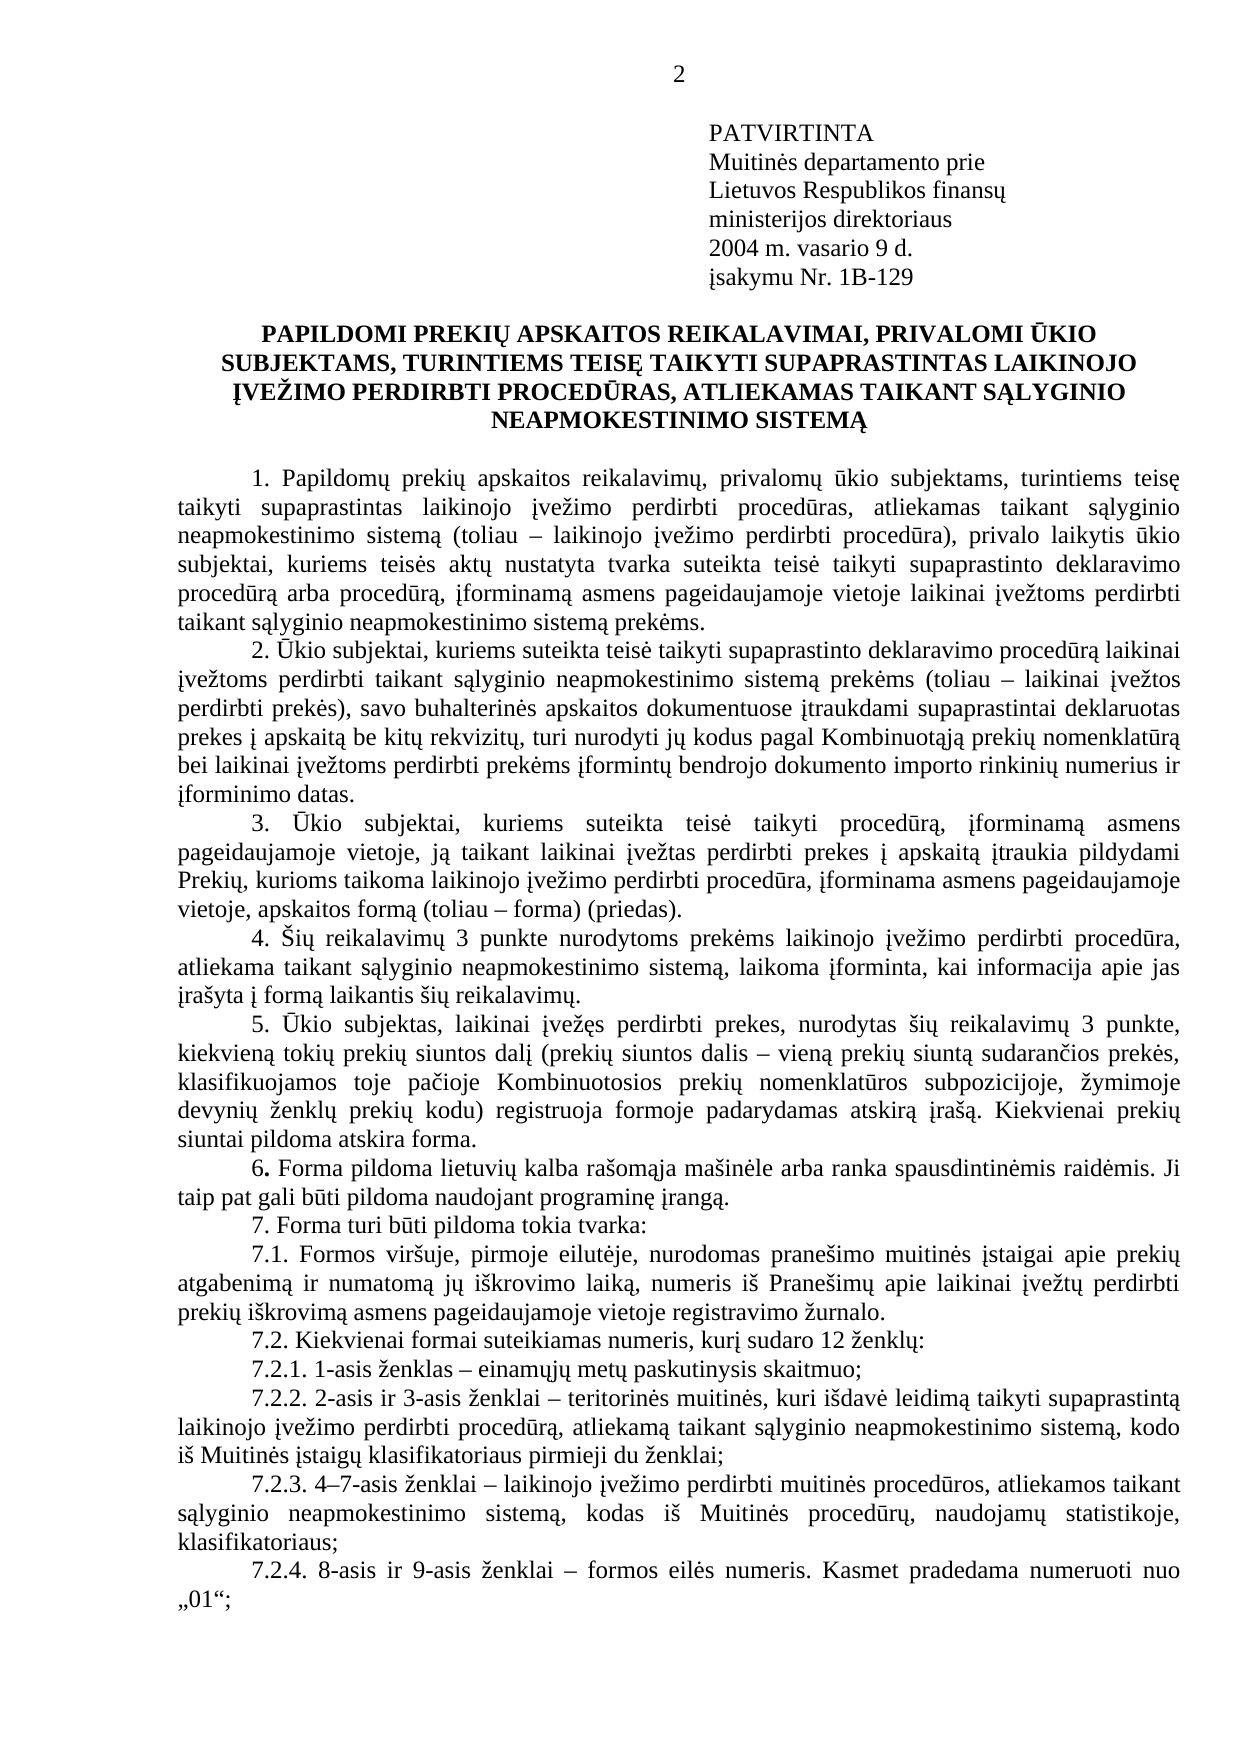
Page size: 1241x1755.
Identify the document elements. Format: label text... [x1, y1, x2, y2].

text 7.2.1. 1-asis ženklas – einamųjų metų paskutinysis skaitmuo; [177, 1354, 1181, 1383]
text 2. Ūkio subjektai, kuriems suteikta teisė taikyti supaprastinto deklaravimo procedūrą laikinai įvežtoms perdirbti taikant sąlyginio neapmokestinimo sistemą prekėms (toliau – laikinai įvežtos perdirbti prekės), savo buhalterinės apskaitos dokumentuose įtraukdami supaprastintai deklaruotas prekes į apskaitą be kitų rekvizitų, turi nurodyti jų kodus pagal Kombinuotąją prekių nomenklatūrą bei laikinai įvežtoms perdirbti prekėms įformintų bendrojo dokumento importo rinkinių numerius ir įforminimo datas. [177, 636, 1181, 808]
text įsakymu Nr. 1B-129 [177, 262, 1181, 291]
text 7.2.3. 4–7-asis ženklai – laikinojo įvežimo perdirbti muitinės procedūros, atliekamos taikant sąlyginio neapmokestinimo sistemą, kodas iš Muitinės procedūrų, naudojamų statistikoje, klasifikatoriaus; [177, 1469, 1181, 1556]
text 7.2.4. 8-asis ir 9-asis ženklai – formos eilės numeris. Kasmet pradedama numeruoti nuo „01“; [177, 1556, 1181, 1613]
text PAPILDOMI PREKIŲ APSKAITOS REIKALAVIMAI, PRIVALOMI ŪKIO SUBJEKTAMS, TURINTIEMS TEISĘ TAIKYTI SUPAPRASTINTAS LAIKINOJO ĮVEŽIMO PERDIRBTI PROCEDŪRAS, ATLIEKAMAS TAIKANT SĄLYGINIO NEAPMOKESTINIMO SISTEMĄ [177, 319, 1181, 434]
text 7. Forma turi būti pildoma tokia tvarka: [177, 1211, 1181, 1239]
text ministerijos direktoriaus [177, 204, 1181, 233]
text PATVIRTINTA [177, 118, 1181, 147]
text 7.1. Formos viršuje, pirmoje eilutėje, nurodomas pranešimo muitinės įstaigai apie prekių atgabenimą ir numatomą jų iškrovimo laiką, numeris iš Pranešimų apie laikinai įvežtų perdirbti prekių iškrovimą asmens pageidaujamoje vietoje registravimo žurnalo. [177, 1239, 1181, 1326]
text 6. Forma pildoma lietuvių kalba rašomąja mašinėle arba ranka spausdintinėmis raidėmis. Ji taip pat gali būti pildoma naudojant programinę įrangą. [177, 1153, 1181, 1211]
text 3. Ūkio subjektai, kuriems suteikta teisė taikyti procedūrą, įforminamą asmens pageidaujamoje vietoje, ją taikant laikinai įvežtas perdirbti prekes į apskaitą įtraukia pildydami Prekių, kurioms taikoma laikinojo įvežimo perdirbti procedūra, įforminama asmens pageidaujamoje vietoje, apskaitos formą (toliau – forma) (priedas). [177, 808, 1181, 923]
text Muitinės departamento prie [177, 147, 1181, 176]
text 7.2.2. 2-asis ir 3-asis ženklai – teritorinės muitinės, kuri išdavė leidimą taikyti supaprastintą laikinojo įvežimo perdirbti procedūrą, atliekamą taikant sąlyginio neapmokestinimo sistemą, kodo iš Muitinės įstaigų klasifikatoriaus pirmieji du ženklai; [177, 1383, 1181, 1469]
text 5. Ūkio subjektas, laikinai įvežęs perdirbti prekes, nurodytas šių reikalavimų 3 punkte, kiekvieną tokių prekių siuntos dalį (prekių siuntos dalis – vieną prekių siuntą sudarančios prekės, klasifikuojamos toje pačioje Kombinuotosios prekių nomenklatūros subpozicijoje, žymimoje devynių ženklų prekių kodu) registruoja formoje padarydamas atskirą įrašą. Kiekvienai prekių siuntai pildoma atskira forma. [177, 1009, 1181, 1153]
text 7.2. Kiekvienai formai suteikiamas numeris, kurį sudaro 12 ženklų: [177, 1326, 1181, 1354]
text 2004 m. vasario 9 d. [177, 233, 1181, 262]
text 1. Papildomų prekių apskaitos reikalavimų, privalomų ūkio subjektams, turintiems teisę taikyti supaprastintas laikinojo įvežimo perdirbti procedūras, atliekamas taikant sąlyginio neapmokestinimo sistemą (toliau – laikinojo įvežimo perdirbti procedūra), privalo laikytis ūkio subjektai, kuriems teisės aktų nustatyta tvarka suteikta teisė taikyti supaprastinto deklaravimo procedūrą arba procedūrą, įforminamą asmens pageidaujamoje vietoje laikinai įvežtoms perdirbti taikant sąlyginio neapmokestinimo sistemą prekėms. [177, 463, 1181, 636]
text Lietuvos Respublikos finansų [177, 176, 1181, 204]
text 4. Šių reikalavimų 3 punkte nurodytoms prekėms laikinojo įvežimo perdirbti procedūra, atliekama taikant sąlyginio neapmokestinimo sistemą, laikoma įforminta, kai informacija apie jas įrašyta į formą laikantis šių reikalavimų. [177, 923, 1181, 1009]
